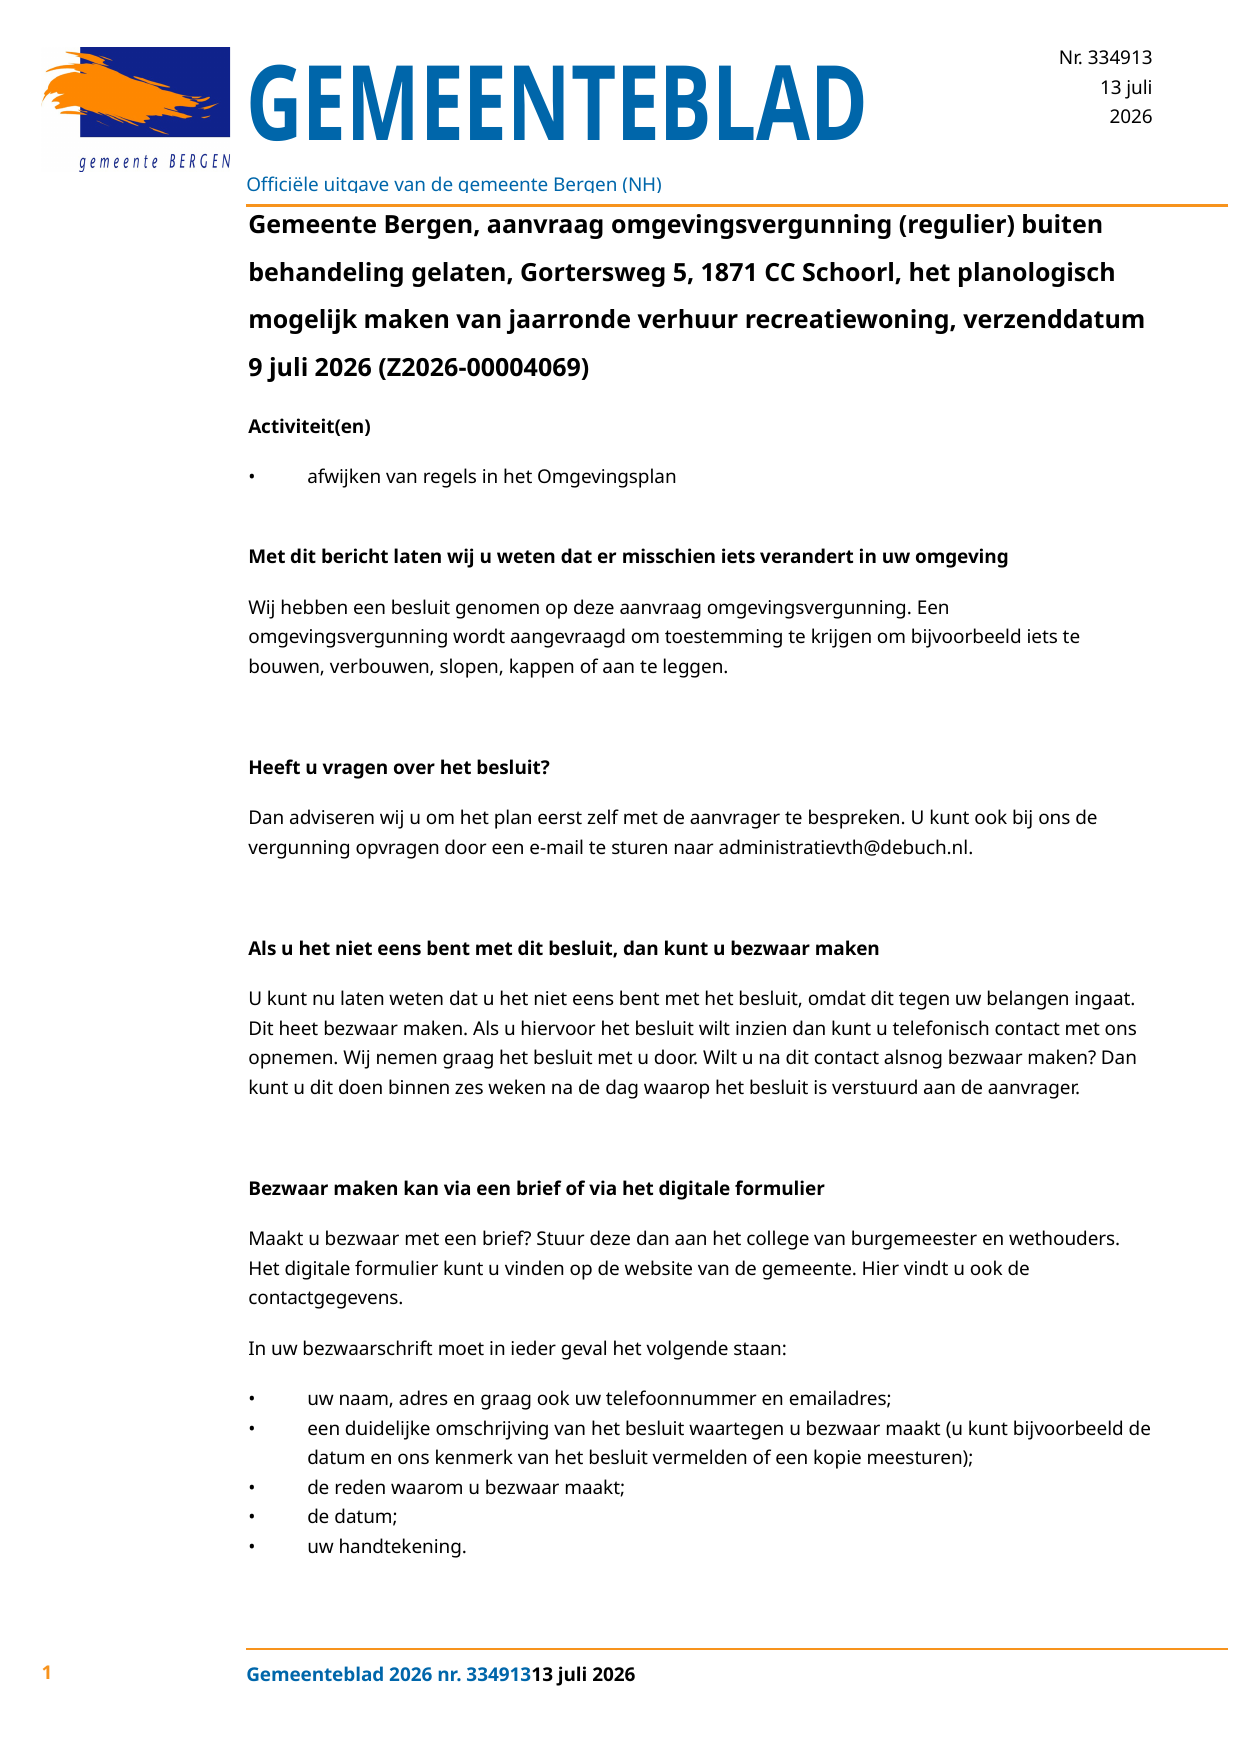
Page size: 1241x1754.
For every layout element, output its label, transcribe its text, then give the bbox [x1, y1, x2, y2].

list uw naam, adres en graag ook uw telefoonnummer en emailadres; [248, 1385, 1152, 1411]
list de datum; [248, 1503, 1152, 1529]
list de reden waarom u bezwaar maakt; [248, 1474, 1152, 1500]
text U kunt nu laten weten dat u het niet eens bent met het besluit, omdat dit tegen uw belangen ingaat. Dit heet bezwaar maken. Als u hiervoor het besluit wilt inzien dan kunt u telefonisch contact met ons opnemen. Wij nemen graag het besluit met u door. Wilt u na dit contact alsnog bezwaar maken? Dan kunt u dit doen binnen zes weken na de dag waarop het besluit is verstuurd aan de aanvrager. [248, 985, 1152, 1100]
text Bezwaar maken kan via een brief of via het digitale formulier [248, 1175, 1152, 1201]
list een duidelijke omschrijving van het besluit waartegen u bezwaar maakt (u kunt bijvoorbeeld de datum en ons kenmerk van het besluit vermelden of een kopie meesturen); [248, 1415, 1152, 1470]
text Dan adviseren wij u om het plan eerst zelf met de aanvrager te bespreken. U kunt ook bij ons de vergunning opvragen door een e-mail te sturen naar administratievth@debuch.nl. [248, 804, 1152, 860]
picture [41, 47, 231, 172]
text In uw bezwaarschrift moet in ieder geval het volgende staan: [248, 1335, 1152, 1361]
text Met dit bericht laten wij u weten dat er misschien iets verandert in uw omgeving [248, 543, 1152, 569]
list afwijken van regels in het Omgevingsplan [248, 463, 1152, 489]
list uw handtekening. [248, 1533, 1152, 1559]
text Heeft u vragen over het besluit? [248, 754, 1152, 780]
text Wij hebben een besluit genomen op deze aanvraag omgevingsvergunning. Een omgevingsvergunning wordt aangevraagd om toestemming te krijgen om bijvoorbeeld iets te bouwen, verbouwen, slopen, kappen of aan te leggen. [248, 594, 1152, 679]
text Maakt u bezwaar met een brief? Stuur deze dan aan het college van burgemeester en wethouders. Het digitale formulier kunt u vinden op de website van de gemeente. Hier vindt u ook de contactgegevens. [248, 1225, 1152, 1310]
text Als u het niet eens bent met dit besluit, dan kunt u bezwaar maken [248, 935, 1152, 961]
text Activiteit(en) [248, 413, 1152, 439]
text Gemeente Bergen, aanvraag omgevingsvergunning (regulier) buiten behandeling gelaten, Gortersweg 5, 1871 CC Schoorl, het planologisch mogelijk maken van jaarronde verhuur recreatiewoning, verzenddatum 9 juli 2026 (Z2026-00004069) [248, 207, 1152, 384]
